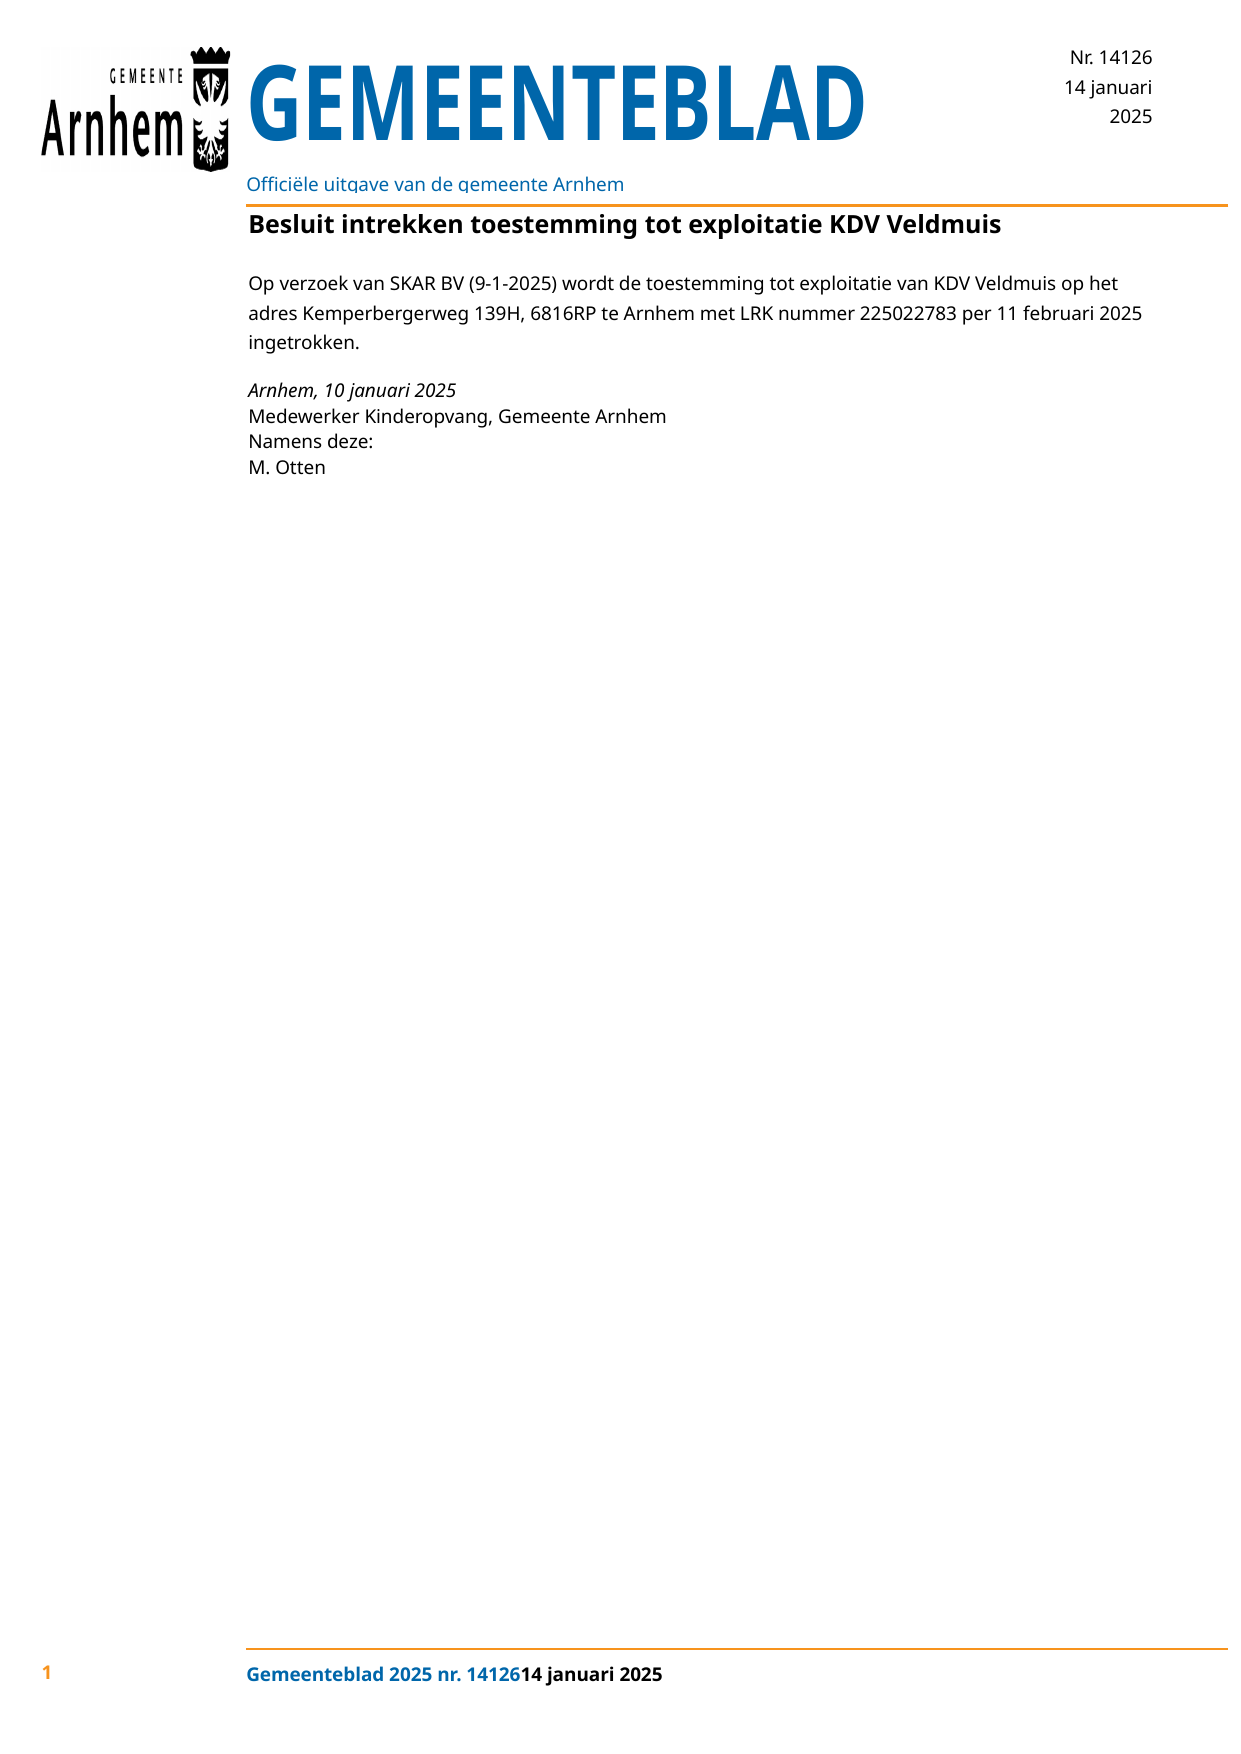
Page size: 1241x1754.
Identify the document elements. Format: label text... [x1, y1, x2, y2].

text M. Otten [248, 454, 1152, 480]
text Medewerker Kinderopvang, Gemeente Arnhem [248, 403, 1152, 429]
picture [41, 47, 231, 172]
text Besluit intrekken toestemming tot exploitatie KDV Veldmuis [248, 207, 1152, 241]
text Op verzoek van SKAR BV (9-1-2025) wordt de toestemming tot exploitatie van KDV Veldmuis op het adres Kemperbergerweg 139H, 6816RP te Arnhem met LRK nummer 225022783 per 11 februari 2025 ingetrokken. [248, 270, 1152, 355]
text Arnhem, 10 januari 2025 [248, 377, 1152, 403]
text Namens deze: [248, 429, 1152, 454]
